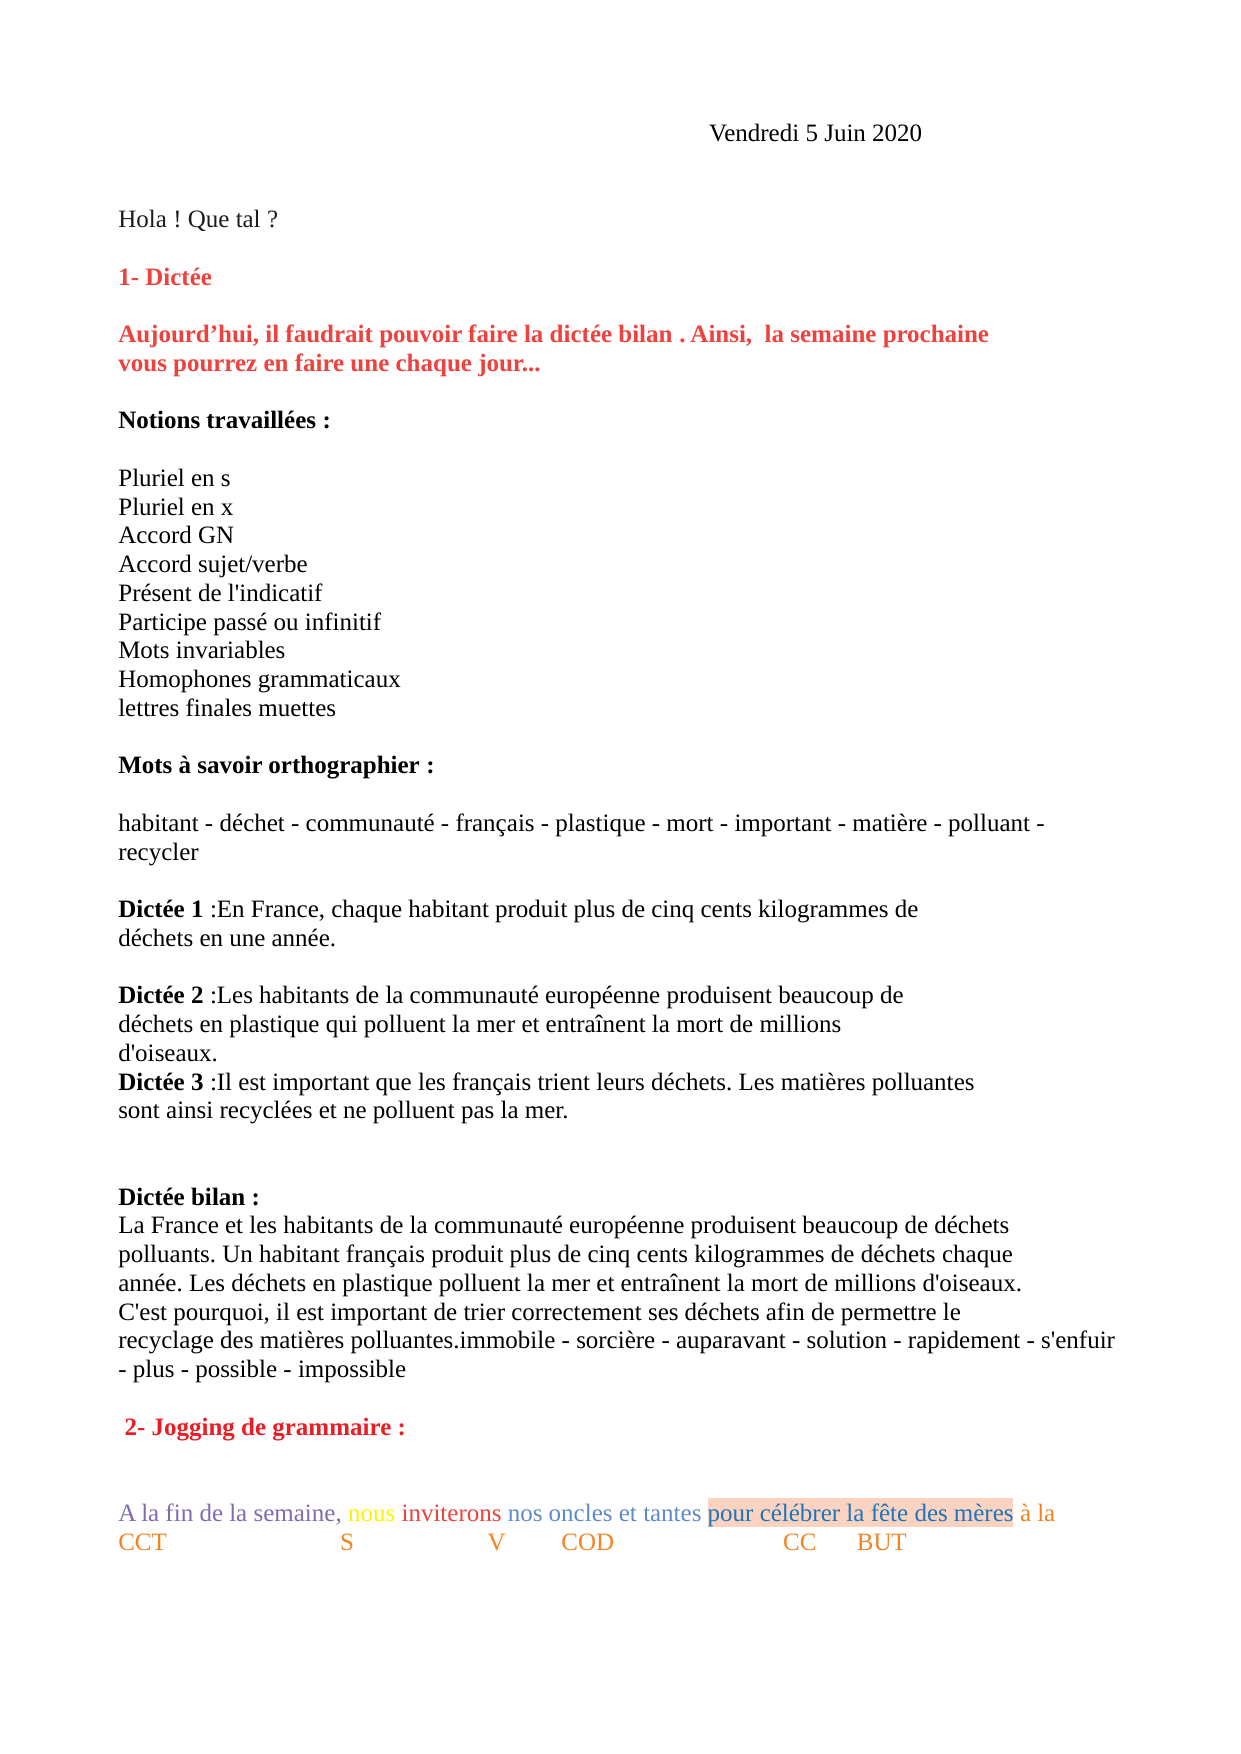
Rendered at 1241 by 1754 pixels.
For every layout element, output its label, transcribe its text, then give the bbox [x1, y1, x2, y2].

text Aujourd’hui, il faudrait pouvoir faire la dictée bilan . Ainsi, la semaine prochaine [118, 319, 1122, 348]
text Présent de l'indicatif [118, 578, 1122, 607]
text Dictée 3 :Il est important que les français trient leurs déchets. Les matières polluantes [118, 1067, 1122, 1096]
text vous pourrez en faire une chaque jour... [118, 348, 1122, 377]
text CCT S V COD CC BUT [118, 1527, 1122, 1556]
text lettres finales muettes [118, 693, 1122, 722]
text déchets en plastique qui polluent la mer et entraînent la mort de millions [118, 1009, 1122, 1038]
text Pluriel en x [118, 492, 1122, 521]
text Dictée 2 :Les habitants de la communauté européenne produisent beaucoup de [118, 981, 1122, 1009]
text polluants. Un habitant français produit plus de cinq cents kilogrammes de déchets chaque [118, 1239, 1122, 1268]
text habitant - déchet - communauté - français - plastique - mort - important - matière - polluant - recycler [118, 808, 1122, 866]
text Hola ! Que tal ? [118, 204, 1122, 233]
text Homophones grammaticaux [118, 664, 1122, 693]
text 2- Jogging de grammaire : [118, 1412, 1122, 1441]
text Pluriel en s [118, 463, 1122, 492]
text Accord GN [118, 521, 1122, 549]
text Mots invariables [118, 636, 1122, 664]
text C'est pourquoi, il est important de trier correctement ses déchets afin de permettre le [118, 1297, 1122, 1326]
text année. Les déchets en plastique polluent la mer et entraînent la mort de millions d'oiseaux. [118, 1268, 1122, 1297]
text sont ainsi recyclées et ne polluent pas la mer. [118, 1096, 1122, 1124]
text Notions travaillées : [118, 406, 1122, 434]
text Vendredi 5 Juin 2020 [118, 118, 1122, 147]
text Dictée bilan : [118, 1182, 1122, 1211]
text Accord sujet/verbe [118, 549, 1122, 578]
text recyclage des matières polluantes.immobile - sorcière - auparavant - solution - rapidement - s'enfuir - plus - possible - impossible [118, 1326, 1122, 1383]
text d'oiseaux. [118, 1038, 1122, 1067]
text A la fin de la semaine, nous inviterons nos oncles et tantes pour célébrer la fête des mères à la [118, 1498, 1122, 1527]
text Dictée 1 :En France, chaque habitant produit plus de cinq cents kilogrammes de [118, 894, 1122, 923]
text déchets en une année. [118, 923, 1122, 952]
text Mots à savoir orthographier : [118, 751, 1122, 779]
text La France et les habitants de la communauté européenne produisent beaucoup de déchets [118, 1211, 1122, 1239]
text 1- Dictée [118, 262, 1122, 291]
text Participe passé ou infinitif [118, 607, 1122, 636]
